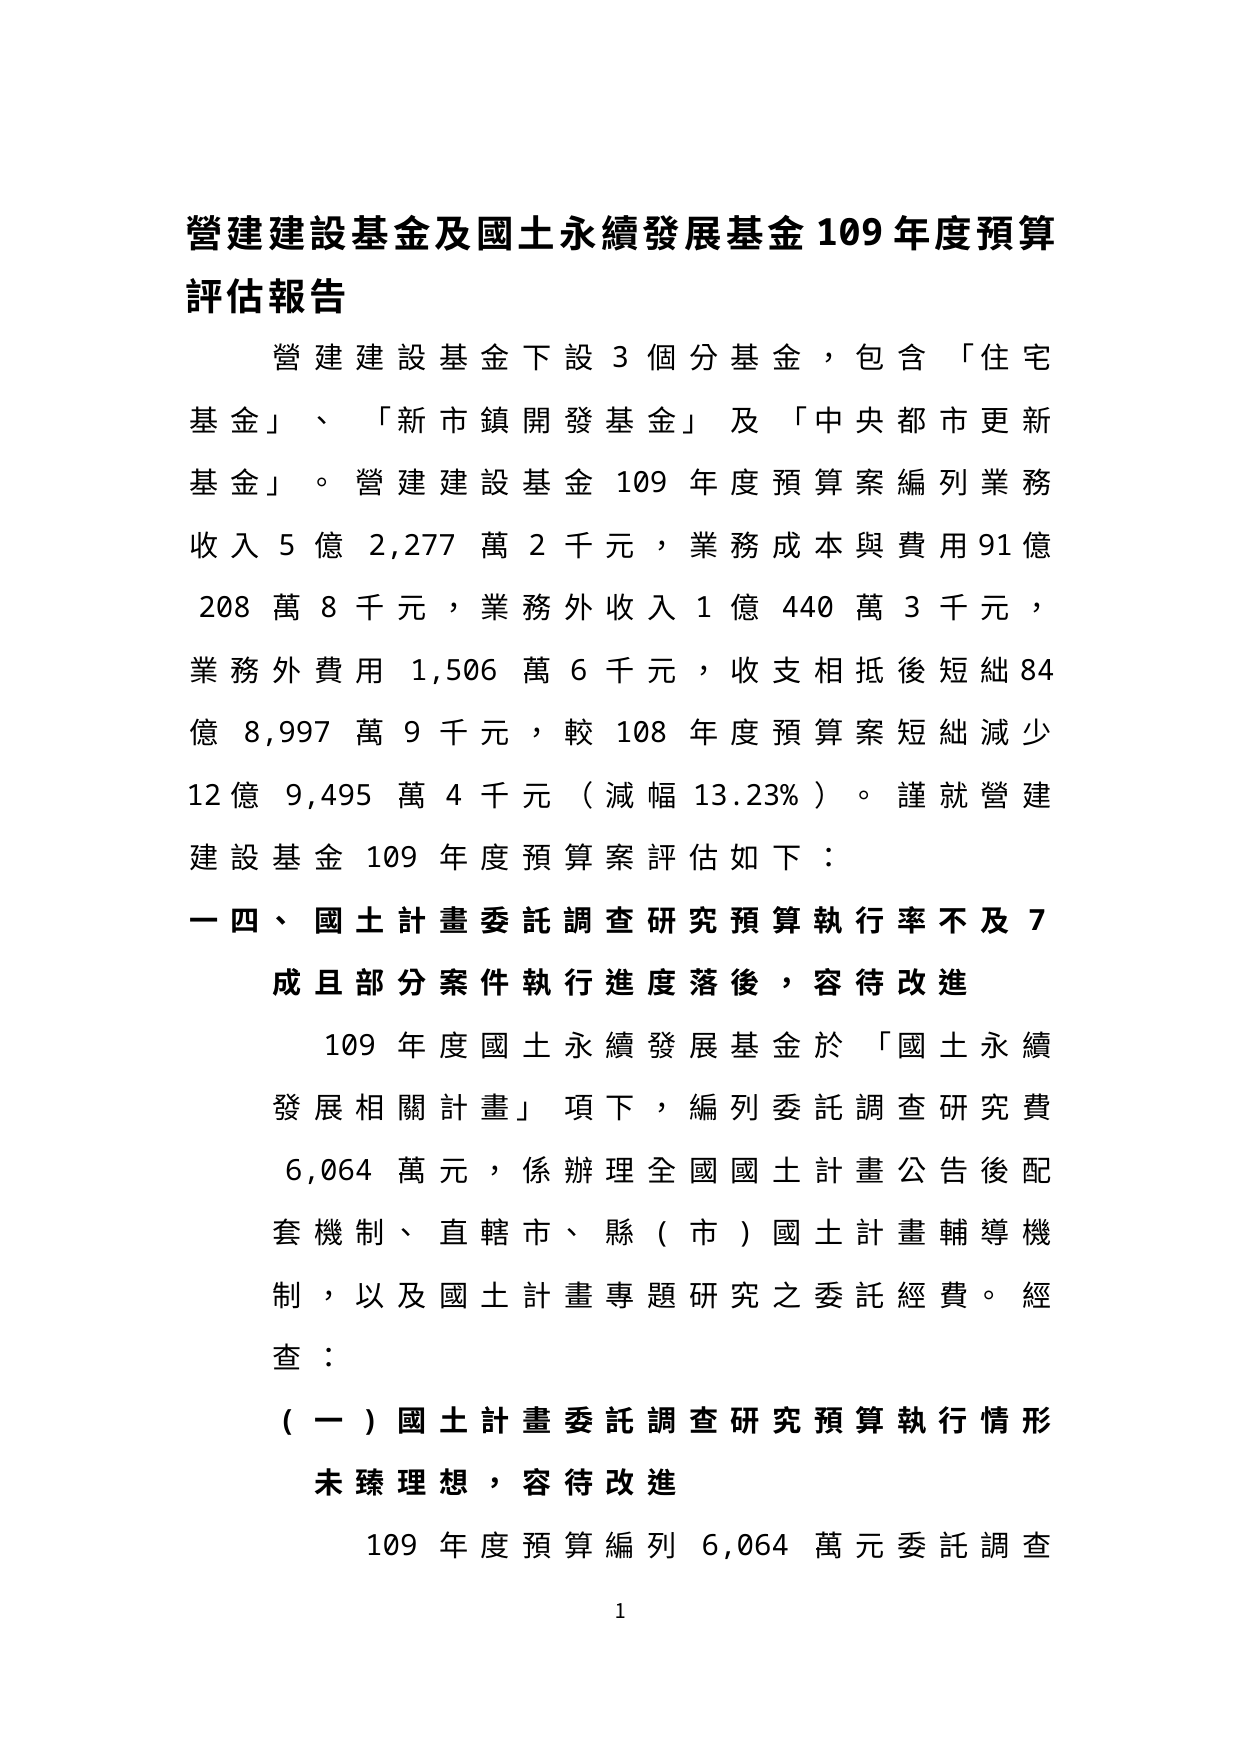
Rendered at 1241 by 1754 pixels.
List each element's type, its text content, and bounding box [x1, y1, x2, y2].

text 109年度預算編列6,064萬元委託調查研究費，預計辦理建置檢舉系統、國土功能分區及其分類與使用地資訊系統規劃、法制諮詢小組、區域計畫法、施行細則及區域計畫修正歷程研析、補償查估機制研究、使用許可督導檢核機制、特定區域（都會區域）計畫規劃以及鄉村地區整體規劃等相關作業。據該基金提供近年度預算執行情形資料觀之，106年度及107年度委託調查研究費預算分別為3,812萬6千元及2,780萬元，決算數各為600萬2千元及1,794萬元，執行率各為15.90%及64.53%，且108年度截至8月底實際數876萬6千元，占分配數2,083萬元之42.08%，預算執行率皆不及7成未臻理想，容待改進(詳附表1)。 [271, 1502, 1058, 1564]
text (一)國土計畫委託調查研究預算執行情形未臻理想，容待改進 [242, 1377, 1058, 1502]
text 一四、國土計畫委託調查研究預算執行率不及7成且部分案件執行進度落後，容待改進 [183, 877, 1058, 1002]
text 營建建設基金及國土永續發展基金109年度預算評估報告 [183, 189, 1058, 314]
text 109年度國土永續發展基金於「國土永續發展相關計畫」項下，編列委託調查研究費6,064萬元，係辦理全國國土計畫公告後配套機制、直轄市、縣(市)國土計畫輔導機制，以及國土計畫專題研究之委託經費。經查： [242, 1002, 1058, 1377]
text 營建建設基金下設3個分基金，包含「住宅基金」、「新市鎮開發基金」及「中央都市更新基金」。營建建設基金109年度預算案編列業務收入5億2,277萬2千元，業務成本與費用91億208萬8千元，業務外收入1億440萬3千元，業務外費用1,506萬6千元，收支相抵後短絀84億8,997萬9千元，較108年度預算案短絀減少12億9,495萬4千元（減幅13.23%）。謹就營建建設基金109年度預算案評估如下： [183, 314, 1058, 877]
